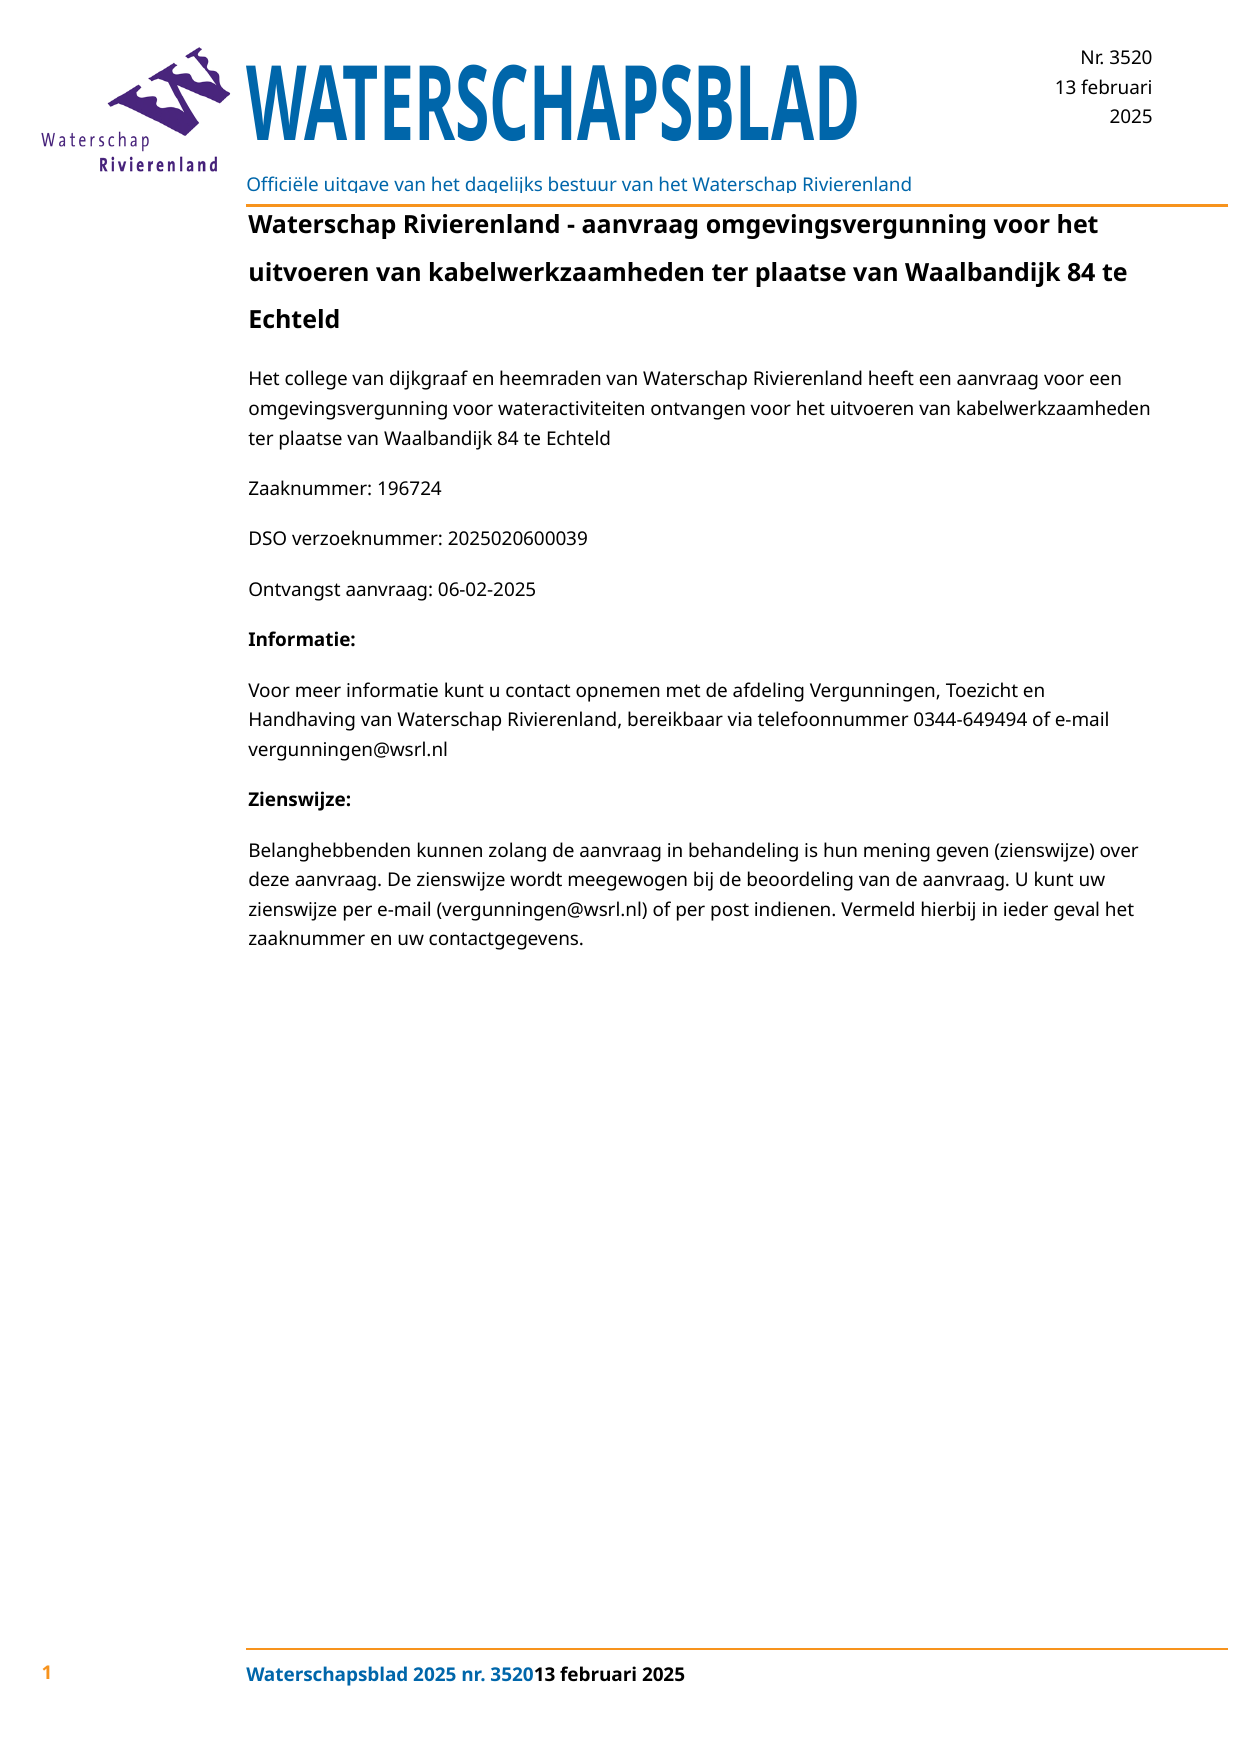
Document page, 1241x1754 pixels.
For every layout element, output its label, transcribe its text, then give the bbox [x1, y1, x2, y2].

text Voor meer informatie kunt u contact opnemen met de afdeling Vergunningen, Toezicht en Handhaving van Waterschap Rivierenland, bereikbaar via telefoonnummer 0344-649494 of e-mail vergunningen@wsrl.nl [248, 677, 1152, 762]
text Waterschap Rivierenland - aanvraag omgevingsvergunning voor het uitvoeren van kabelwerkzaamheden ter plaatse van Waalbandijk 84 te Echteld [248, 207, 1152, 336]
text Informatie: [248, 626, 1152, 652]
text Zienswijze: [248, 786, 1152, 812]
picture [41, 47, 231, 172]
text Belanghebbenden kunnen zolang de aanvraag in behandeling is hun mening geven (zienswijze) over deze aanvraag. De zienswijze wordt meegewogen bij de beoordeling van de aanvraag. U kunt uw zienswijze per e-mail (vergunningen@wsrl.nl) of per post indienen. Vermeld hierbij in ieder geval het zaaknummer en uw contactgegevens. [248, 837, 1152, 951]
text DSO verzoeknummer: 2025020600039 [248, 526, 1152, 551]
text Ontvangst aanvraag: 06-02-2025 [248, 576, 1152, 602]
text Zaaknummer: 196724 [248, 475, 1152, 501]
text Het college van dijkgraaf en heemraden van Waterschap Rivierenland heeft een aanvraag voor een omgevingsvergunning voor wateractiviteiten ontvangen voor het uitvoeren van kabelwerkzaamheden ter plaatse van Waalbandijk 84 te Echteld [248, 366, 1152, 450]
